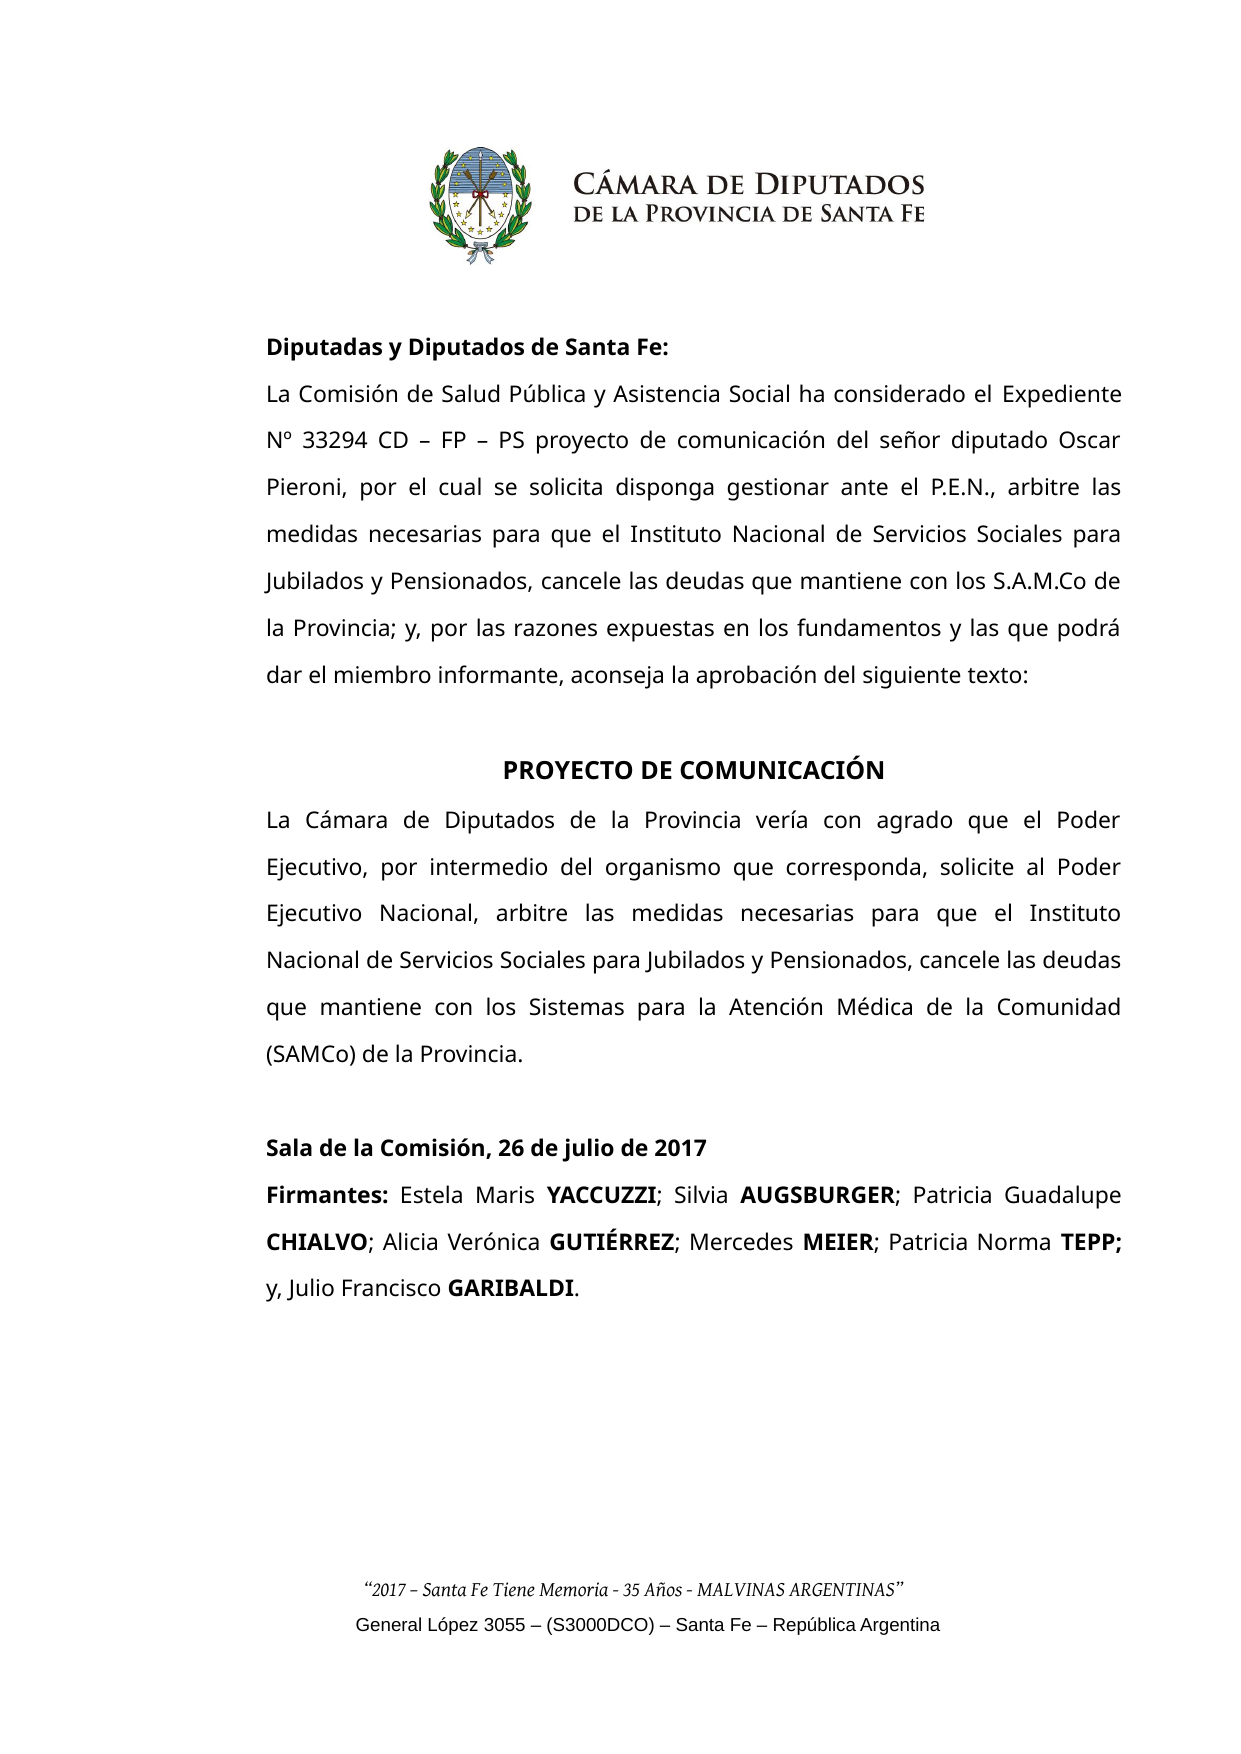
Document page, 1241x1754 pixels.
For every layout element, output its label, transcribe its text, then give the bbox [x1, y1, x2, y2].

picture [429, 147, 925, 269]
text Sala de la Comisión, 26 de julio de 2017 [266, 1132, 1122, 1163]
text La Cámara de Diputados de la Provincia vería con agrado que el Poder Ejecutivo, por intermedio del organismo que corresponda, solicite al Poder Ejecutivo Nacional, arbitre las medidas necesarias para que el Instituto Nacional de Servicios Sociales para Jubilados y Pensionados, cancele las deudas que mantiene con los Sistemas para la Atención Médica de la Comunidad (SAMCo) de la Provincia. [266, 804, 1122, 1069]
text Diputadas y Diputados de Santa Fe: [266, 331, 1122, 362]
text PROYECTO DE COMUNICACIÓN [266, 753, 1122, 787]
text Firmantes: Estela Maris YACCUZZI; Silvia AUGSBURGER; Patricia Guadalupe CHIALVO; Alicia Verónica GUTIÉRREZ; Mercedes MEIER; Patricia Norma TEPP; y, Julio Francisco GARIBALDI. [266, 1179, 1122, 1304]
text La Comisión de Salud Pública y Asistencia Social ha considerado el Expediente Nº 33294 CD – FP – PS proyecto de comunicación del señor diputado Oscar Pieroni, por el cual se solicita disponga gestionar ante el P.E.N., arbitre las medidas necesarias para que el Instituto Nacional de Servicios Sociales para Jubilados y Pensionados, cancele las deudas que mantiene con los S.A.M.Co de la Provincia; y, por las razones expuestas en los fundamentos y las que podrá dar el miembro informante, aconseja la aprobación del siguiente texto: [266, 378, 1122, 690]
